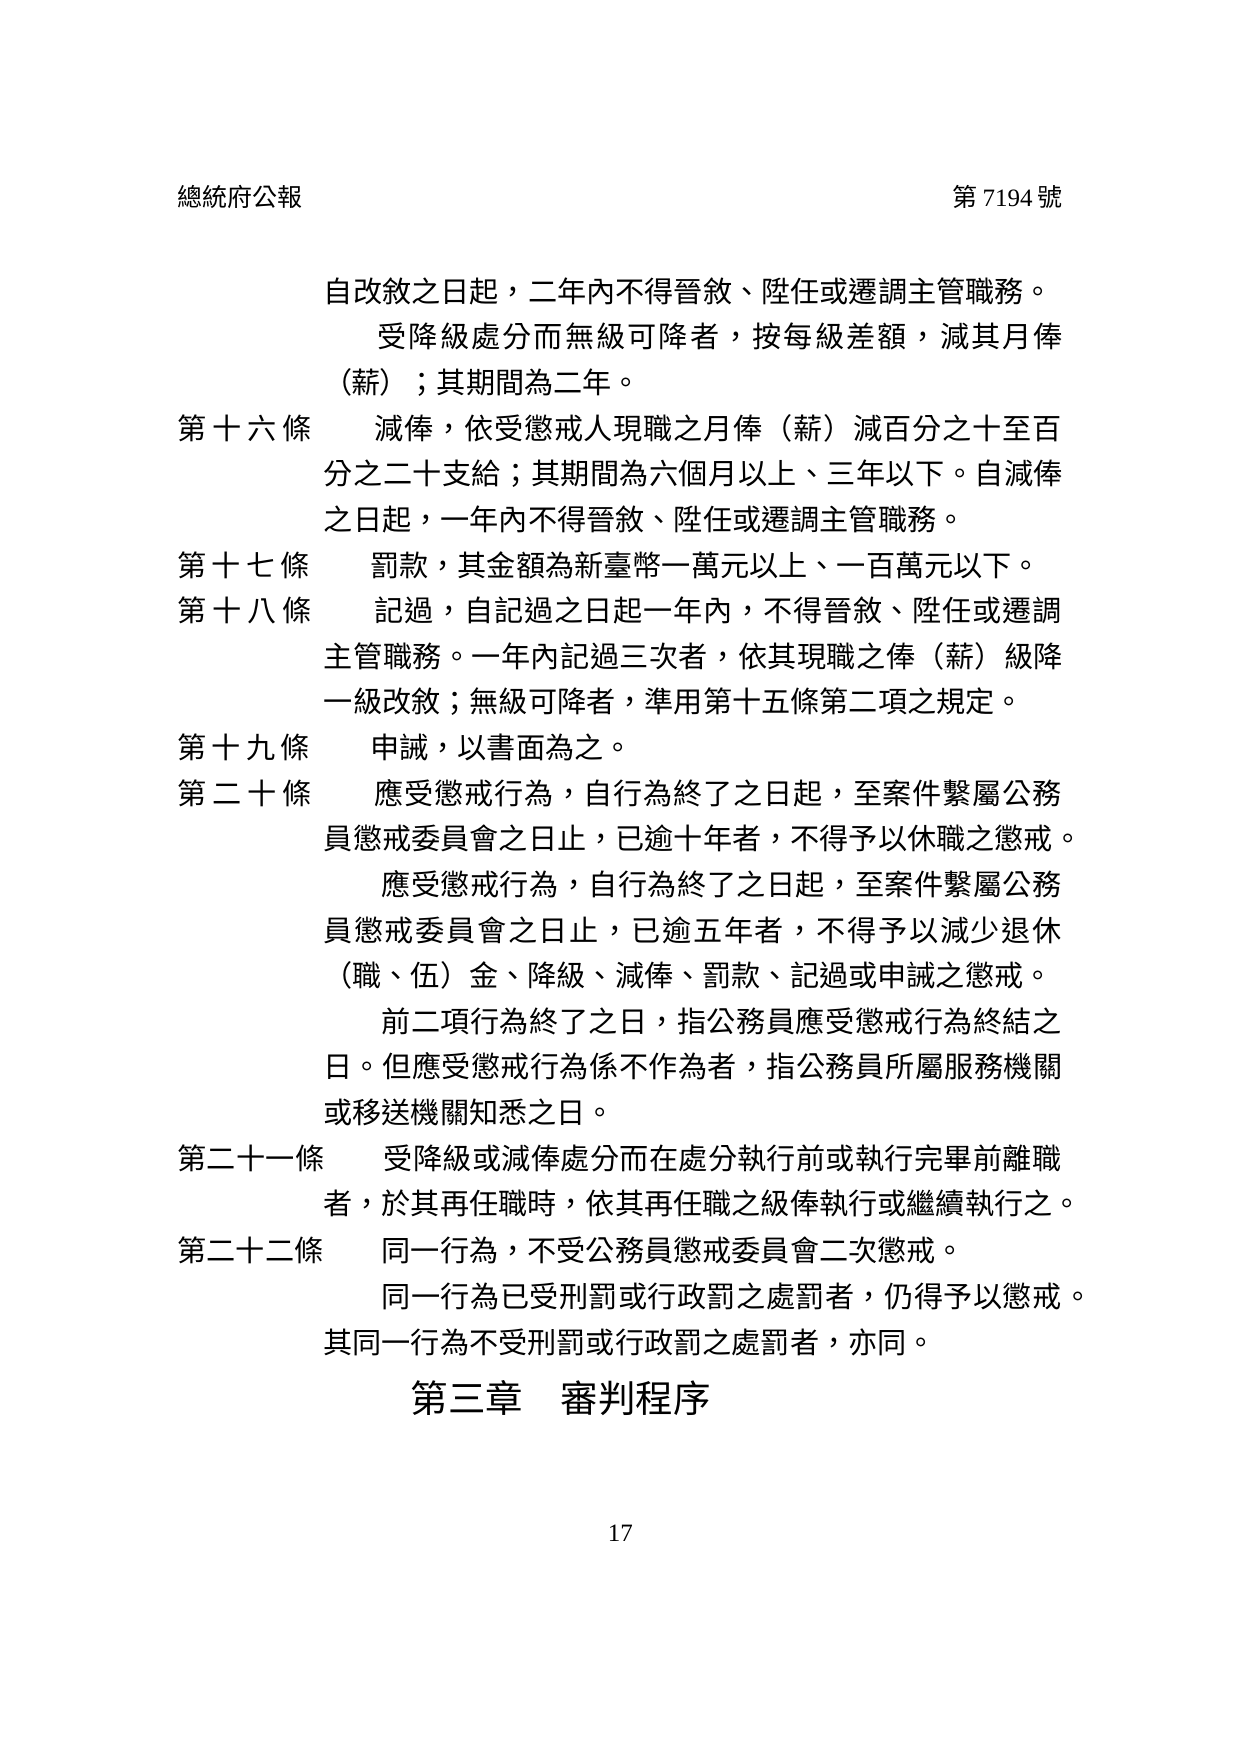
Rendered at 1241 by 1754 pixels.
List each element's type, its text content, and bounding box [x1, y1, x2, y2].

text 第二十一條 受降級或減俸處分而在處分執行前或執行完畢前離職者，於其再任職時，依其再任職之級俸執行或繼續執行之。 [177, 1133, 1063, 1224]
text 第十九條 申誡，以書面為之。 [177, 722, 1063, 768]
text 第三章 審判程序 [411, 1375, 1063, 1421]
text 前二項行為終了之日，指公務員應受懲戒行為終結之日。但應受懲戒行為係不作為者，指公務員所屬服務機關或移送機關知悉之日。 [323, 996, 1063, 1133]
text 第十八條 記過，自記過之日起一年內，不得晉敘、陞任或遷調主管職務。一年內記過三次者，依其現職之俸（薪）級降一級改敘；無級可降者，準用第十五條第二項之規定。 [177, 585, 1063, 722]
text 第二十二條 同一行為，不受公務員懲戒委員會二次懲戒。 [177, 1224, 1063, 1270]
text 受降級處分而無級可降者，按每級差額，減其月俸（薪）；其期間為二年。 [323, 311, 1063, 403]
text 第十五條 降級，依受懲戒人現職之俸（薪）級降一級或二級改敘；自改敘之日起，二年內不得晉敘、陞任或遷調主管職務。 [177, 266, 1063, 311]
text 同一行為已受刑罰或行政罰之處罰者，仍得予以懲戒。其同一行為不受刑罰或行政罰之處罰者，亦同。 [323, 1270, 1063, 1363]
text 應受懲戒行為，自行為終了之日起，至案件繫屬公務員懲戒委員會之日止，已逾五年者，不得予以減少退休（職、伍）金、降級、減俸、罰款、記過或申誡之懲戒。 [323, 859, 1063, 996]
text 第十六條 減俸，依受懲戒人現職之月俸（薪）減百分之十至百分之二十支給；其期間為六個月以上、三年以下。自減俸之日起，一年內不得晉敘、陞任或遷調主管職務。 [177, 403, 1063, 539]
text 第十七條 罰款，其金額為新臺幣一萬元以上、一百萬元以下。 [177, 539, 1063, 585]
text 第二十條 應受懲戒行為，自行為終了之日起，至案件繫屬公務員懲戒委員會之日止，已逾十年者，不得予以休職之懲戒。 [177, 768, 1063, 859]
